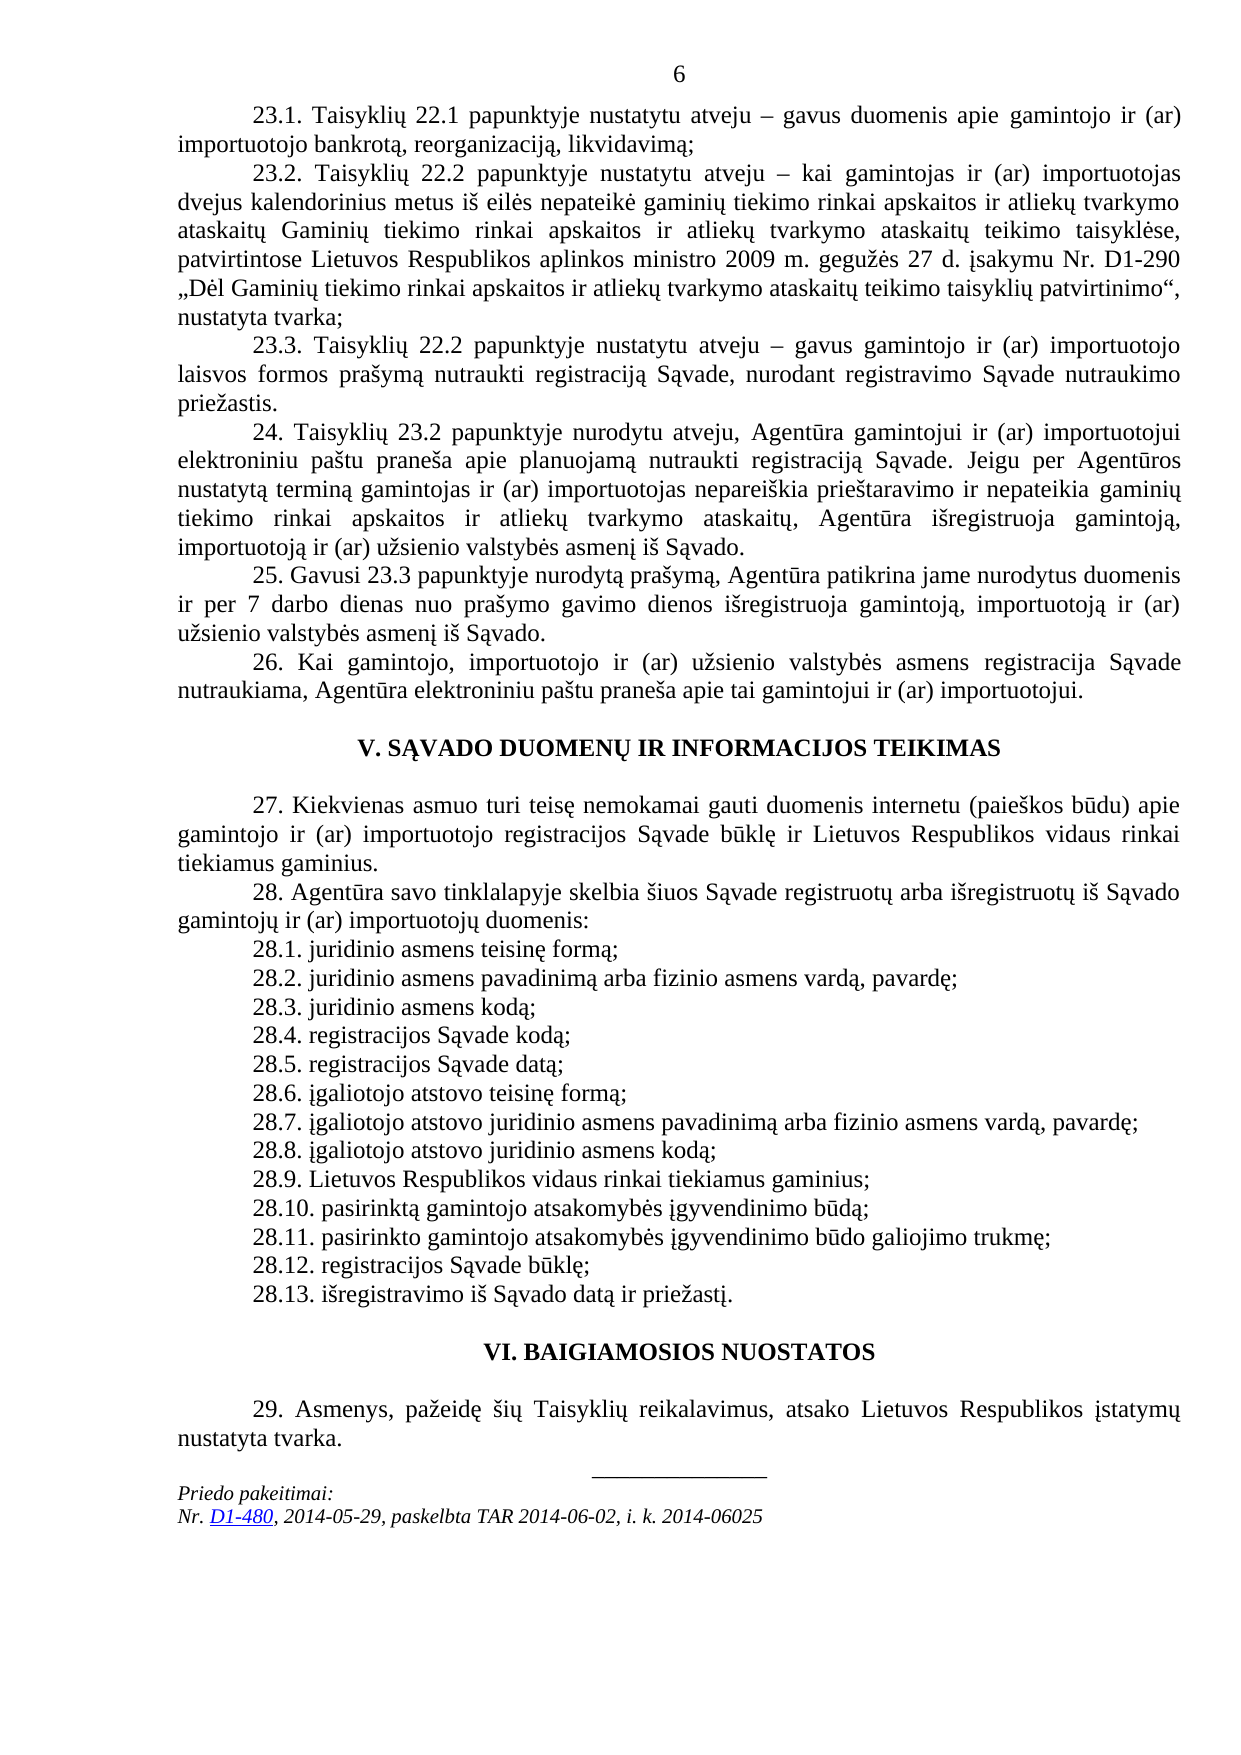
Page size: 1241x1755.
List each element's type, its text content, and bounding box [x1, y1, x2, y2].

text 28.5. registracijos Sąvade datą; [177, 1049, 1181, 1078]
text 28.13. išregistravimo iš Sąvado datą ir priežastį. [177, 1279, 1181, 1308]
text 28.10. pasirinktą gamintojo atsakomybės įgyvendinimo būdą; [177, 1193, 1181, 1222]
text 25. Gavusi 23.3 papunktyje nurodytą prašymą, Agentūra patikrina jame nurodytus duomenis ir per 7 darbo dienas nuo prašymo gavimo dienos išregistruoja gamintoją, importuotoją ir (ar) užsienio valstybės asmenį iš Sąvado. [177, 560, 1181, 647]
text 28.12. registracijos Sąvade būklę; [177, 1250, 1181, 1279]
text 23.1. Taisyklių 22.1 papunktyje nustatytu atveju – gavus duomenis apie gamintojo ir (ar) importuotojo bankrotą, reorganizaciją, likvidavimą; [177, 100, 1181, 158]
text 28.8. įgaliotojo atstovo juridinio asmens kodą; [177, 1135, 1181, 1164]
text Priedo pakeitimai: [177, 1480, 1181, 1504]
text 28.4. registracijos Sąvade kodą; [177, 1020, 1181, 1049]
text 29. Asmenys, pažeidę šių Taisyklių reikalavimus, atsako Lietuvos Respublikos įstatymų nustatyta tvarka. [177, 1394, 1181, 1452]
text 28.1. juridinio asmens teisinę formą; [177, 934, 1181, 963]
text 28.3. juridinio asmens kodą; [177, 992, 1181, 1020]
text VI. BAIGIAMOSIOS NUOSTATOS [177, 1337, 1181, 1365]
text 28. Agentūra savo tinklalapyje skelbia šiuos Sąvade registruotų arba išregistruotų iš Sąvado gamintojų ir (ar) importuotojų duomenis: [177, 877, 1181, 934]
text 28.2. juridinio asmens pavadinimą arba fizinio asmens vardą, pavardę; [177, 963, 1181, 992]
text 26. Kai gamintojo, importuotojo ir (ar) užsienio valstybės asmens registracija Sąvade nutraukiama, Agentūra elektroniniu paštu praneša apie tai gamintojui ir (ar) importuotojui. [177, 647, 1181, 704]
text 28.11. pasirinkto gamintojo atsakomybės įgyvendinimo būdo galiojimo trukmę; [177, 1222, 1181, 1250]
text 28.6. įgaliotojo atstovo teisinę formą; [177, 1078, 1181, 1107]
text V. SĄVADO DUOMENŲ IR INFORMACIJOS TEIKIMAS [177, 733, 1181, 762]
text 28.9. Lietuvos Respublikos vidaus rinkai tiekiamus gaminius; [177, 1164, 1181, 1193]
text ______________ [177, 1452, 1181, 1480]
text 27. Kiekvienas asmuo turi teisę nemokamai gauti duomenis internetu (paieškos būdu) apie gamintojo ir (ar) importuotojo registracijos Sąvade būklę ir Lietuvos Respublikos vidaus rinkai tiekiamus gaminius. [177, 790, 1181, 877]
text 23.2. Taisyklių 22.2 papunktyje nustatytu atveju – kai gamintojas ir (ar) importuotojas dvejus kalendorinius metus iš eilės nepateikė gaminių tiekimo rinkai apskaitos ir atliekų tvarkymo ataskaitų Gaminių tiekimo rinkai apskaitos ir atliekų tvarkymo ataskaitų teikimo taisyklėse, patvirtintose Lietuvos Respublikos aplinkos ministro 2009 m. gegužės 27 d. įsakymu Nr. D1-290 „Dėl Gaminių tiekimo rinkai apskaitos ir atliekų tvarkymo ataskaitų teikimo taisyklių patvirtinimo“, nustatyta tvarka; [177, 158, 1181, 330]
text Nr. D1-480, 2014-05-29, paskelbta TAR 2014-06-02, i. k. 2014-06025 [177, 1504, 1181, 1528]
text 24. Taisyklių 23.2 papunktyje nurodytu atveju, Agentūra gamintojui ir (ar) importuotojui elektroniniu paštu praneša apie planuojamą nutraukti registraciją Sąvade. Jeigu per Agentūros nustatytą terminą gamintojas ir (ar) importuotojas nepareiškia prieštaravimo ir nepateikia gaminių tiekimo rinkai apskaitos ir atliekų tvarkymo ataskaitų, Agentūra išregistruoja gamintoją, importuotoją ir (ar) užsienio valstybės asmenį iš Sąvado. [177, 417, 1181, 560]
text 23.3. Taisyklių 22.2 papunktyje nustatytu atveju – gavus gamintojo ir (ar) importuotojo laisvos formos prašymą nutraukti registraciją Sąvade, nurodant registravimo Sąvade nutraukimo priežastis. [177, 330, 1181, 417]
text 28.7. įgaliotojo atstovo juridinio asmens pavadinimą arba fizinio asmens vardą, pavardę; [177, 1107, 1181, 1135]
